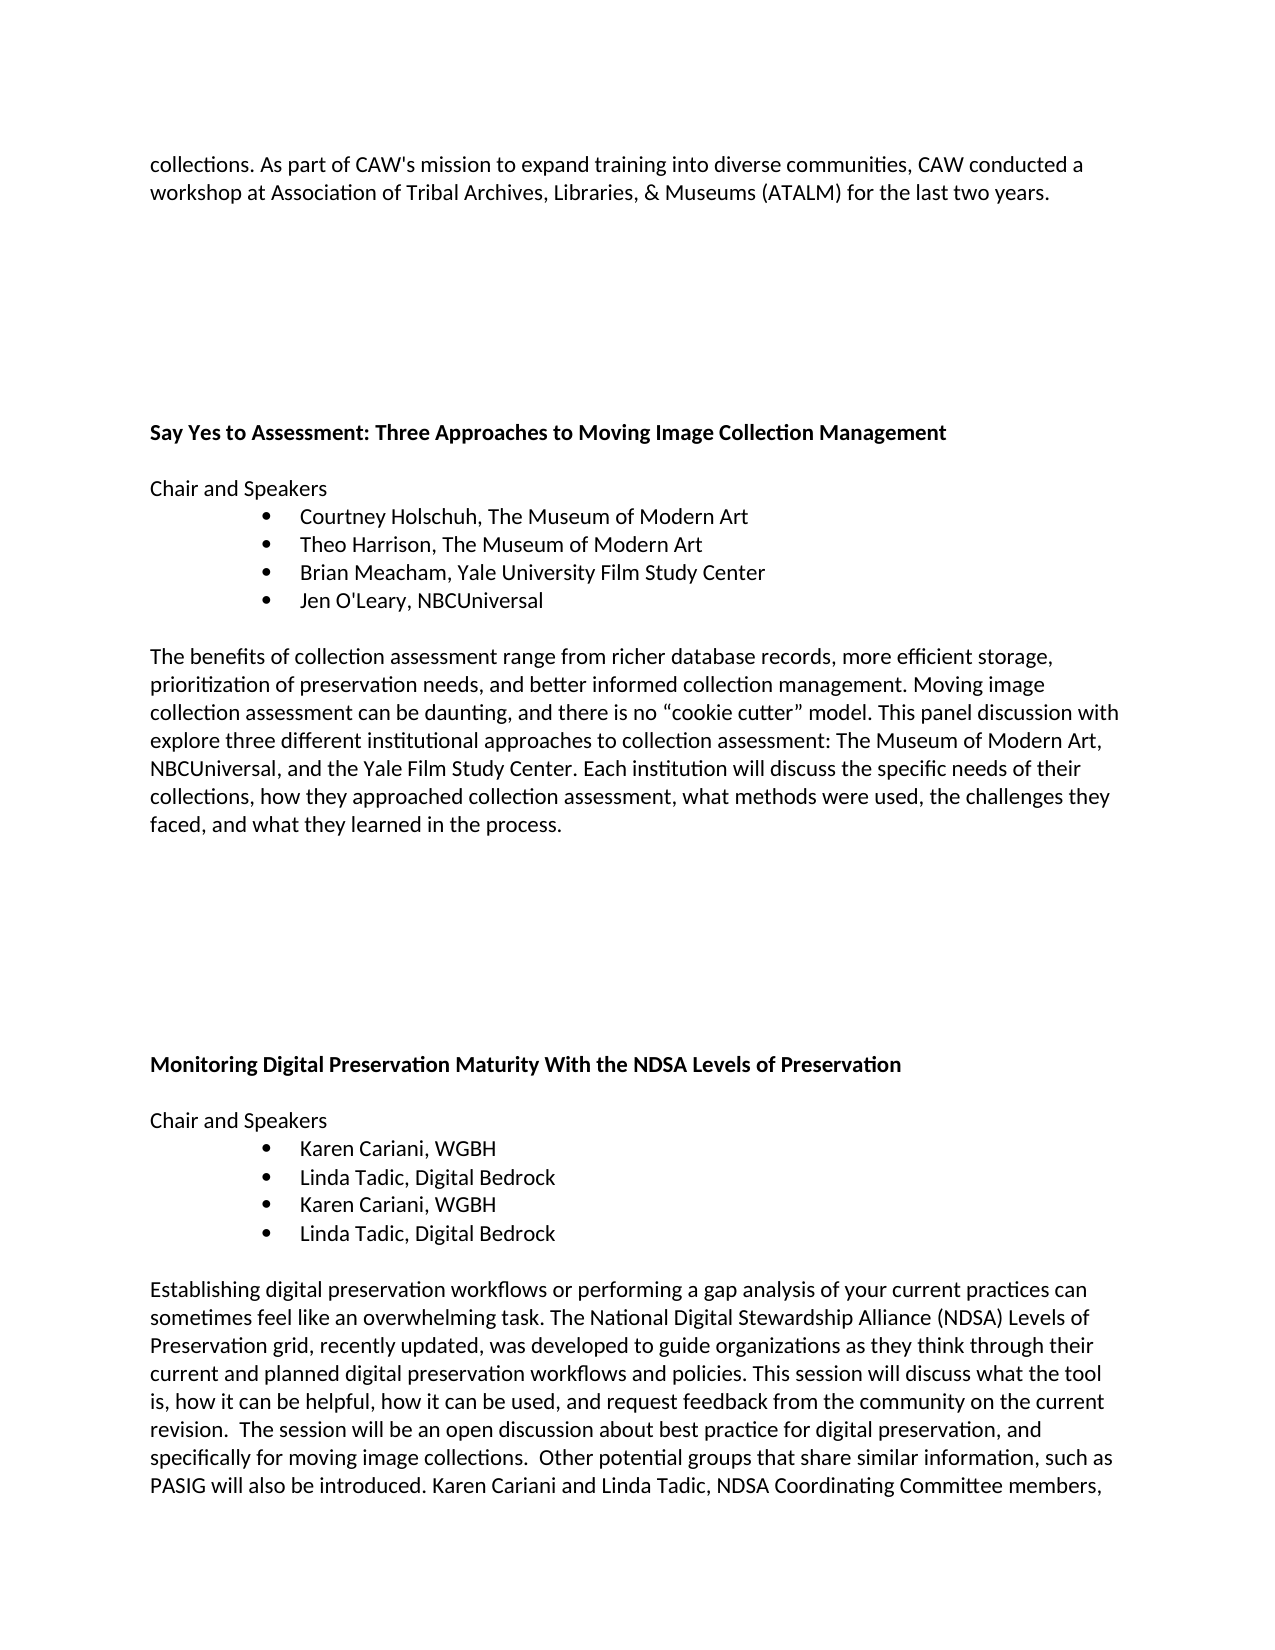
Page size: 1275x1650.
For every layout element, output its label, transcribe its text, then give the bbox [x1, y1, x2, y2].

list Linda Tadic, Digital Bedrock [262, 1219, 1125, 1247]
text Monitoring Digital Preservation Maturity With the NDSA Levels of Preservation [150, 1051, 1125, 1107]
text Say Yes to Assessment: Three Approaches to Moving Image Collection Management [150, 418, 1125, 474]
text __________________________________ [150, 259, 1125, 287]
list Jen O'Leary, NBCUniversal [262, 586, 1125, 614]
text collections. As part of CAW's mission to expand training into diverse communities, CAW conducted a workshop at Association of Tribal Archives, Libraries, & Museums (ATALM) for the last two years. [150, 150, 1125, 206]
text Chair and Speakers [150, 1107, 1125, 1134]
text Establishing digital preservation workflows or performing a gap analysis of your current practices can sometimes feel like an overwhelming task. The National Digital Stewardship Alliance (NDSA) Levels of Preservation grid, recently updated, was developed to guide organizations as they think through their current and planned digital preservation workflows and policies. This session will discuss what the tool is, how it can be helpful, how it can be used, and request feedback from the community on the current revision. The session will be an open discussion about best practice for digital preservation, and specifically for moving image collections. Other potential groups that share similar information, such as PASIG will also be introduced. Karen Cariani and Linda Tadic, NDSA Coordinating Committee members, [150, 1275, 1125, 1499]
list Karen Cariani, WGBH [262, 1134, 1125, 1163]
text __________________________________ [150, 891, 1125, 919]
list Courtney Holschuh, The Museum of Modern Art [262, 502, 1125, 530]
list Brian Meacham, Yale University Film Study Center [262, 558, 1125, 586]
list Linda Tadic, Digital Bedrock [262, 1163, 1125, 1191]
list Karen Cariani, WGBH [262, 1191, 1125, 1219]
text The benefits of collection assessment range from richer database records, more efficient storage, prioritization of preservation needs, and better informed collection management. Moving image collection assessment can be daunting, and there is no “cookie cutter” model. This panel discussion with explore three different institutional approaches to collection assessment: The Museum of Modern Art, NBCUniversal, and the Yale Film Study Center. Each institution will discuss the specific needs of their collections, how they approached collection assessment, what methods were used, the challenges they faced, and what they learned in the process. [150, 642, 1125, 838]
text Chair and Speakers [150, 474, 1125, 502]
list Theo Harrison, The Museum of Modern Art [262, 530, 1125, 558]
